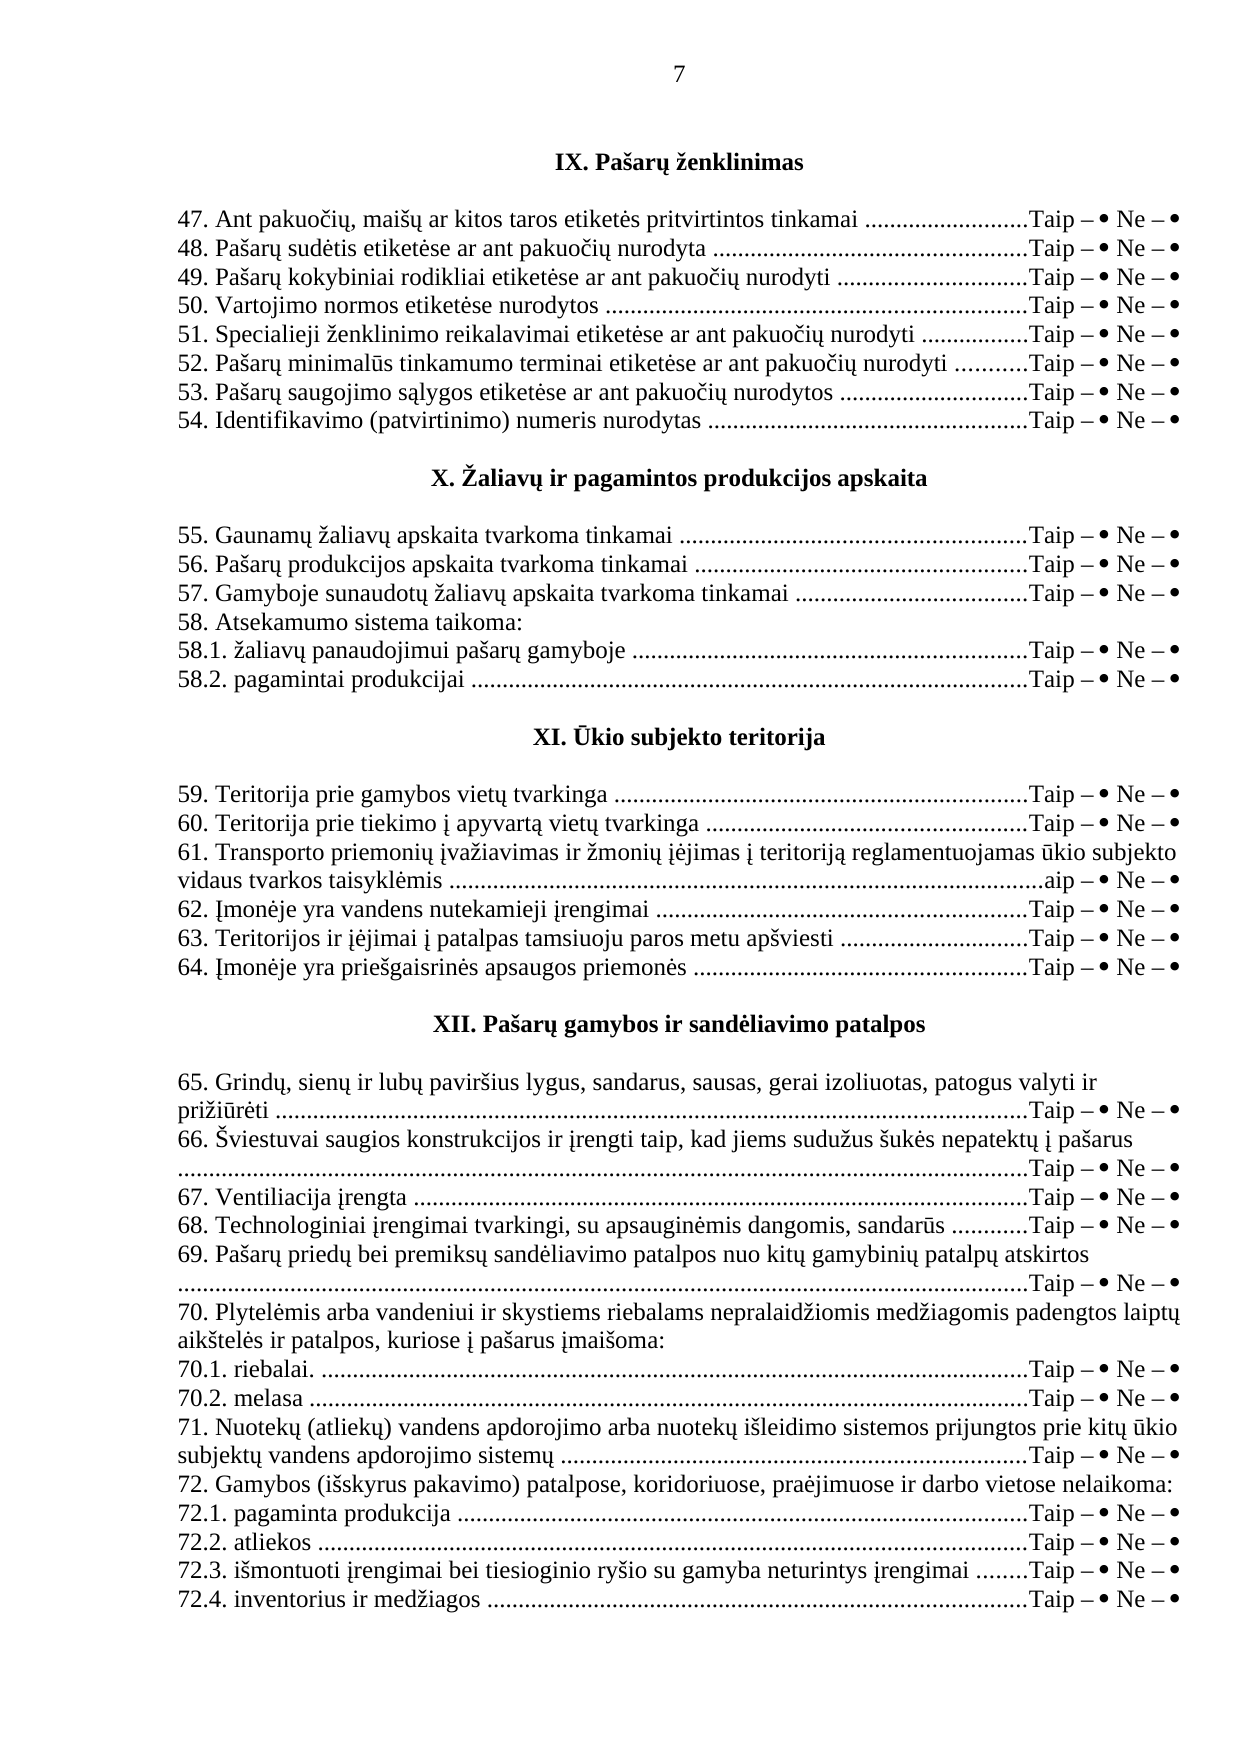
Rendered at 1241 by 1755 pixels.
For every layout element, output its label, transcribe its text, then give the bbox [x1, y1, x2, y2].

text XI. Ūkio subjekto teritorija [177, 722, 1181, 751]
text 52. Pašarų minimalūs tinkamumo terminai etiketėse ar ant pakuočių nurodyti Taip –  Ne –  [177, 348, 1181, 377]
text 51. Specialieji ženklinimo reikalavimai etiketėse ar ant pakuočių nurodyti Taip –  Ne –  [177, 319, 1181, 348]
text 72.1. pagaminta produkcija Taip –  Ne –  [177, 1498, 1181, 1527]
text 70.2. melasa Taip –  Ne –  [177, 1383, 1181, 1412]
text 70. Plytelėmis arba vandeniui ir skystiems riebalams nepralaidžiomis medžiagomis padengtos laiptų aikštelės ir patalpos, kuriose į pašarus įmaišoma: [177, 1297, 1181, 1354]
text 65. Grindų, sienų ir lubų paviršius lygus, sandarus, sausas, gerai izoliuotas, patogus valyti ir [177, 1067, 1181, 1096]
text 68. Technologiniai įrengimai tvarkingi, su apsauginėmis dangomis, sandarūs Taip –  Ne –  [177, 1211, 1181, 1239]
text 47. Ant pakuočių, maišų ar kitos taros etiketės pritvirtintos tinkamai Taip –  Ne –  [177, 204, 1181, 233]
text 72.4. inventorius ir medžiagos Taip –  Ne –  [177, 1584, 1181, 1613]
text 58.1. žaliavų panaudojimui pašarų gamyboje Taip –  Ne –  [177, 636, 1181, 664]
text 48. Pašarų sudėtis etiketėse ar ant pakuočių nurodyta Taip –  Ne –  [177, 233, 1181, 262]
text 63. Teritorijos ir įėjimai į patalpas tamsiuoju paros metu apšviesti Taip –  Ne –  [177, 923, 1181, 952]
text 72.3. išmontuoti įrengimai bei tiesioginio ryšio su gamyba neturintys įrengimai Taip –  Ne –  [177, 1556, 1181, 1584]
text 55. Gaunamų žaliavų apskaita tvarkoma tinkamai Taip –  Ne –  [177, 521, 1181, 549]
text 54. Identifikavimo (patvirtinimo) numeris nurodytas Taip –  Ne –  [177, 406, 1181, 434]
text 60. Teritorija prie tiekimo į apyvartą vietų tvarkinga Taip –  Ne –  [177, 808, 1181, 837]
text 62. Įmonėje yra vandens nutekamieji įrengimai Taip –  Ne –  [177, 894, 1181, 923]
text 49. Pašarų kokybiniai rodikliai etiketėse ar ant pakuočių nurodyti Taip –  Ne –  [177, 262, 1181, 291]
text X. Žaliavų ir pagamintos produkcijos apskaita [177, 463, 1181, 492]
text 61. Transporto priemonių įvažiavimas ir žmonių įėjimas į teritoriją reglamentuojamas ūkio subjekto [177, 837, 1181, 866]
text 57. Gamyboje sunaudotų žaliavų apskaita tvarkoma tinkamai Taip –  Ne –  [177, 578, 1181, 607]
text Taip –  Ne –  [177, 1153, 1181, 1182]
text 50. Vartojimo normos etiketėse nurodytos Taip –  Ne –  [177, 291, 1181, 319]
text 69. Pašarų priedų bei premiksų sandėliavimo patalpos nuo kitų gamybinių patalpų atskirtos [177, 1239, 1181, 1268]
text 72.2. atliekos Taip –  Ne –  [177, 1527, 1181, 1556]
text 53. Pašarų saugojimo sąlygos etiketėse ar ant pakuočių nurodytos Taip –  Ne –  [177, 377, 1181, 406]
text Taip –  Ne –  [177, 1268, 1181, 1297]
text 66. Šviestuvai saugios konstrukcijos ir įrengti taip, kad jiems sudužus šukės nepatektų į pašarus [177, 1124, 1181, 1153]
text prižiūrėti Taip –  Ne –  [177, 1096, 1181, 1124]
text 70.1. riebalai. Taip –  Ne –  [177, 1354, 1181, 1383]
text vidaus tvarkos taisyklėmis aip –  Ne –  [177, 866, 1181, 894]
text 59. Teritorija prie gamybos vietų tvarkinga Taip –  Ne –  [177, 779, 1181, 808]
text 58.2. pagamintai produkcijai Taip –  Ne –  [177, 664, 1181, 693]
text 56. Pašarų produkcijos apskaita tvarkoma tinkamai Taip –  Ne –  [177, 549, 1181, 578]
text subjektų vandens apdorojimo sistemų Taip –  Ne –  [177, 1441, 1181, 1469]
text 58. Atsekamumo sistema taikoma: [177, 607, 1181, 636]
text 64. Įmonėje yra priešgaisrinės apsaugos priemonės Taip –  Ne –  [177, 952, 1181, 981]
text 67. Ventiliacija įrengta Taip –  Ne –  [177, 1182, 1181, 1211]
text XII. Pašarų gamybos ir sandėliavimo patalpos [177, 1009, 1181, 1038]
text IX. Pašarų ženklinimas [177, 147, 1181, 176]
text 72. Gamybos (išskyrus pakavimo) patalpose, koridoriuose, praėjimuose ir darbo vietose nelaikoma: [177, 1469, 1181, 1498]
text 71. Nuotekų (atliekų) vandens apdorojimo arba nuotekų išleidimo sistemos prijungtos prie kitų ūkio [177, 1412, 1181, 1441]
